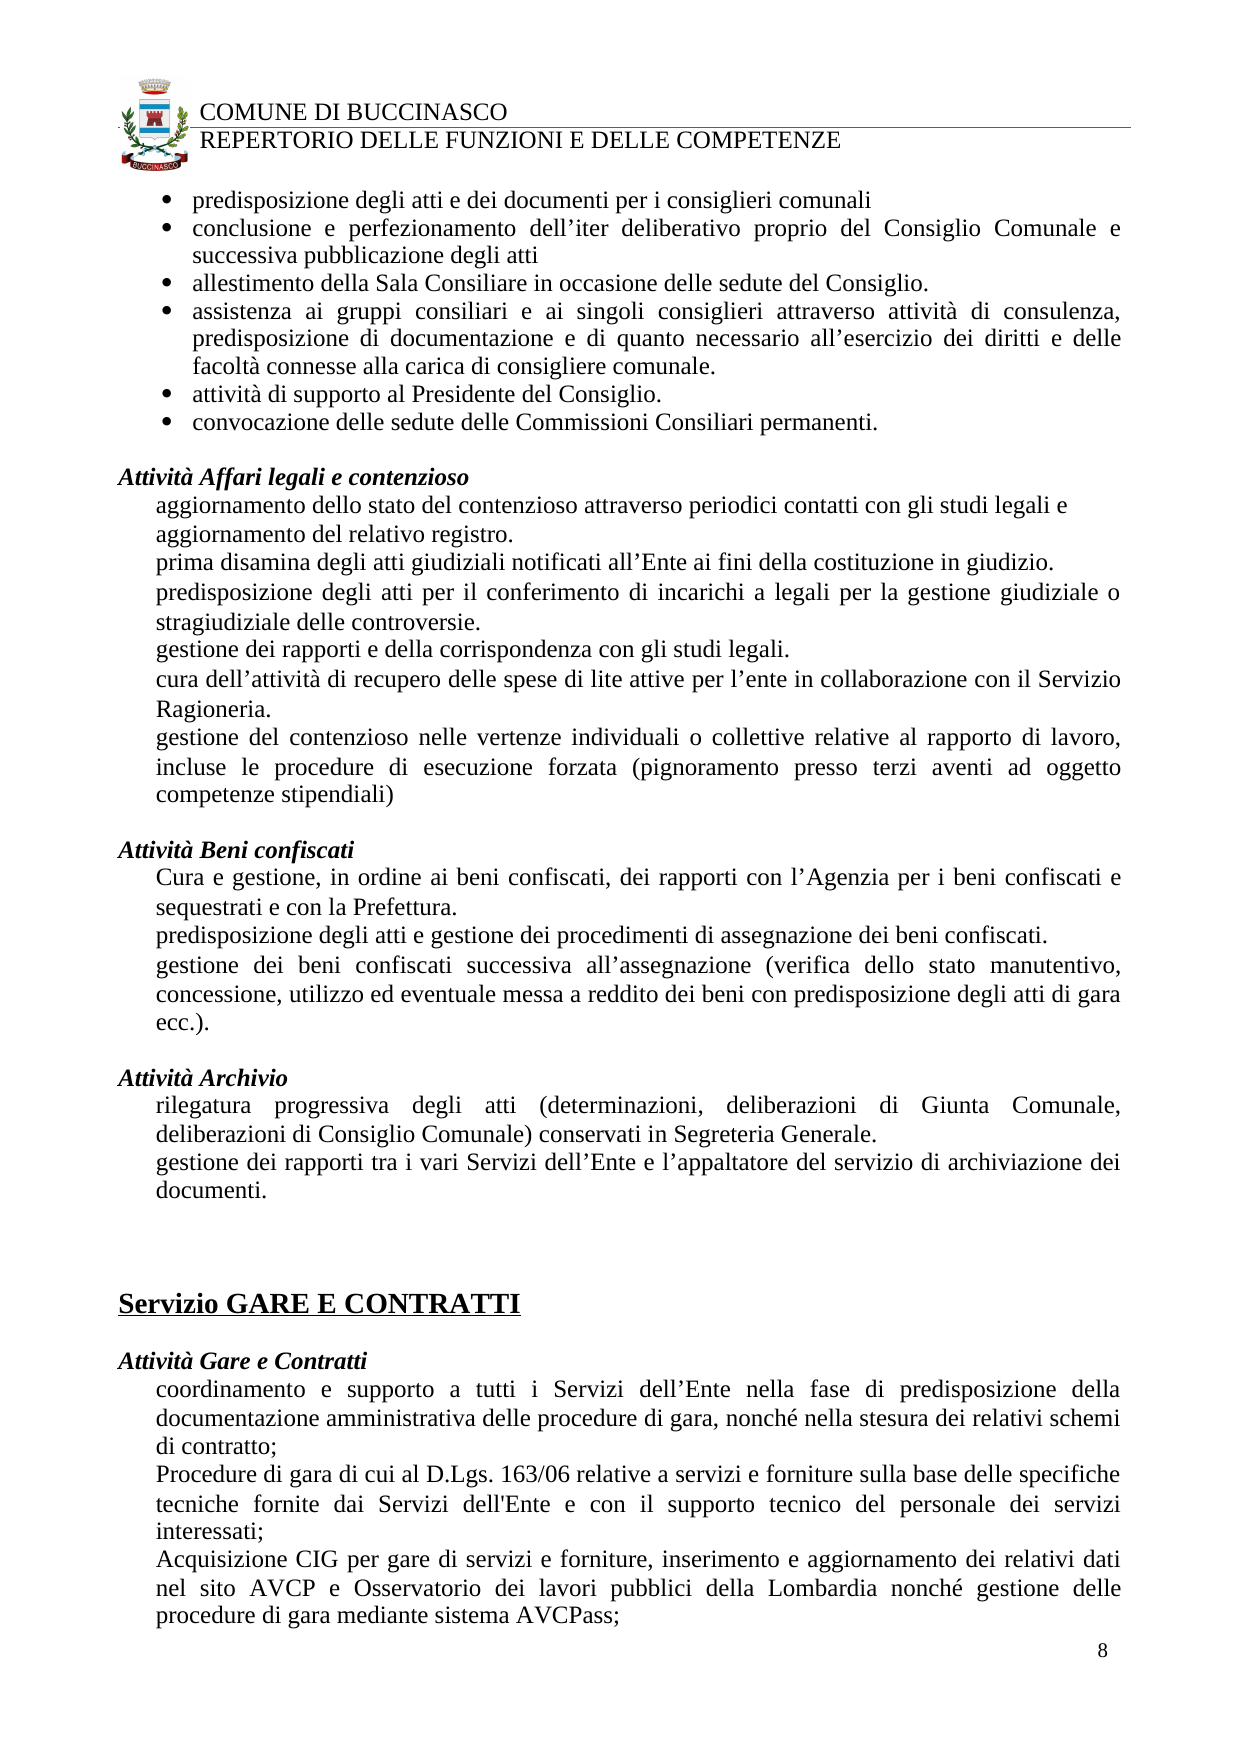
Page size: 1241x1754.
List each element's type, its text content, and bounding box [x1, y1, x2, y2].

list gestione dei rapporti tra i vari Servizi dell’Ente e l’appaltatore del servizio di archiviazione dei documenti. [118, 1148, 1122, 1204]
list coordinamento e supporto a tutti i Servizi dell’Ente nella fase di predisposizione della documentazione amministrativa delle procedure di gara, nonché nella stesura dei relativi schemi di contratto; [118, 1375, 1122, 1460]
subtitle Attività Archivio [118, 1064, 1122, 1091]
list gestione del contenzioso nelle vertenze individuali o collettive relative al rapporto di lavoro, incluse le procedure di esecuzione forzata (pignoramento presso terzi aventi ad oggetto competenze stipendiali) [118, 723, 1122, 808]
subtitle Attività Beni confiscati [118, 836, 1122, 863]
list cura dell’attività di recupero delle spese di lite attive per l’ente in collaborazione con il Servizio Ragioneria. [118, 665, 1122, 723]
list Cura e gestione, in ordine ai beni confiscati, dei rapporti con l’Agenzia per i beni confiscati e sequestrati e con la Prefettura. [118, 863, 1122, 921]
picture [120, 75, 190, 174]
list convocazione delle sedute delle Commissioni Consiliari permanenti. [162, 408, 1122, 435]
list assistenza ai gruppi consiliari e ai singoli consiglieri attraverso attività di consulenza, predisposizione di documentazione e di quanto necessario all’esercizio dei diritti e delle facoltà connesse alla carica di consigliere comunale. [162, 297, 1122, 380]
list Acquisizione CIG per gare di servizi e forniture, inserimento e aggiornamento dei relativi dati nel sito AVCP e Osservatorio dei lavori pubblici della Lombardia nonché gestione delle procedure di gara mediante sistema AVCPass; [118, 1545, 1122, 1629]
list gestione dei rapporti e della corrispondenza con gli studi legali. [118, 636, 1122, 665]
list prima disamina degli atti giudiziali notificati all’Ente ai fini della costituzione in giudizio. [118, 548, 1122, 578]
subtitle Attività Gare e Contratti [118, 1347, 1122, 1375]
list aggiornamento dello stato del contenzioso attraverso periodici contatti con gli studi legali e aggiornamento del relativo registro. [118, 491, 1122, 548]
list gestione dei beni confiscati successiva all’assegnazione (verifica dello stato manutentivo, concessione, utilizzo ed eventuale messa a reddito dei beni con predisposizione degli atti di gara ecc.). [118, 951, 1122, 1036]
list rilegatura progressiva degli atti (determinazioni, deliberazioni di Giunta Comunale, deliberazioni di Consiglio Comunale) conservati in Segreteria Generale. [118, 1091, 1122, 1148]
subtitle Servizio GARE E CONTRATTI [118, 1287, 1122, 1319]
list predisposizione degli atti e dei documenti per i consiglieri comunali [162, 186, 1122, 214]
list conclusione e perfezionamento dell’iter deliberativo proprio del Consiglio Comunale e successiva pubblicazione degli atti [162, 214, 1122, 269]
subtitle Attività Affari legali e contenzioso [118, 463, 1122, 491]
list allestimento della Sala Consiliare in occasione delle sedute del Consiglio. [162, 269, 1122, 297]
list predisposizione degli atti e gestione dei procedimenti di assegnazione dei beni confiscati. [118, 921, 1122, 951]
list predisposizione degli atti per il conferimento di incarichi a legali per la gestione giudiziale o stragiudiziale delle controversie. [118, 578, 1122, 636]
list attività di supporto al Presidente del Consiglio. [162, 380, 1122, 408]
list Procedure di gara di cui al D.Lgs. 163/06 relative a servizi e forniture sulla base delle specifiche tecniche fornite dai Servizi dell'Ente e con il supporto tecnico del personale dei servizi interessati; [118, 1460, 1122, 1545]
